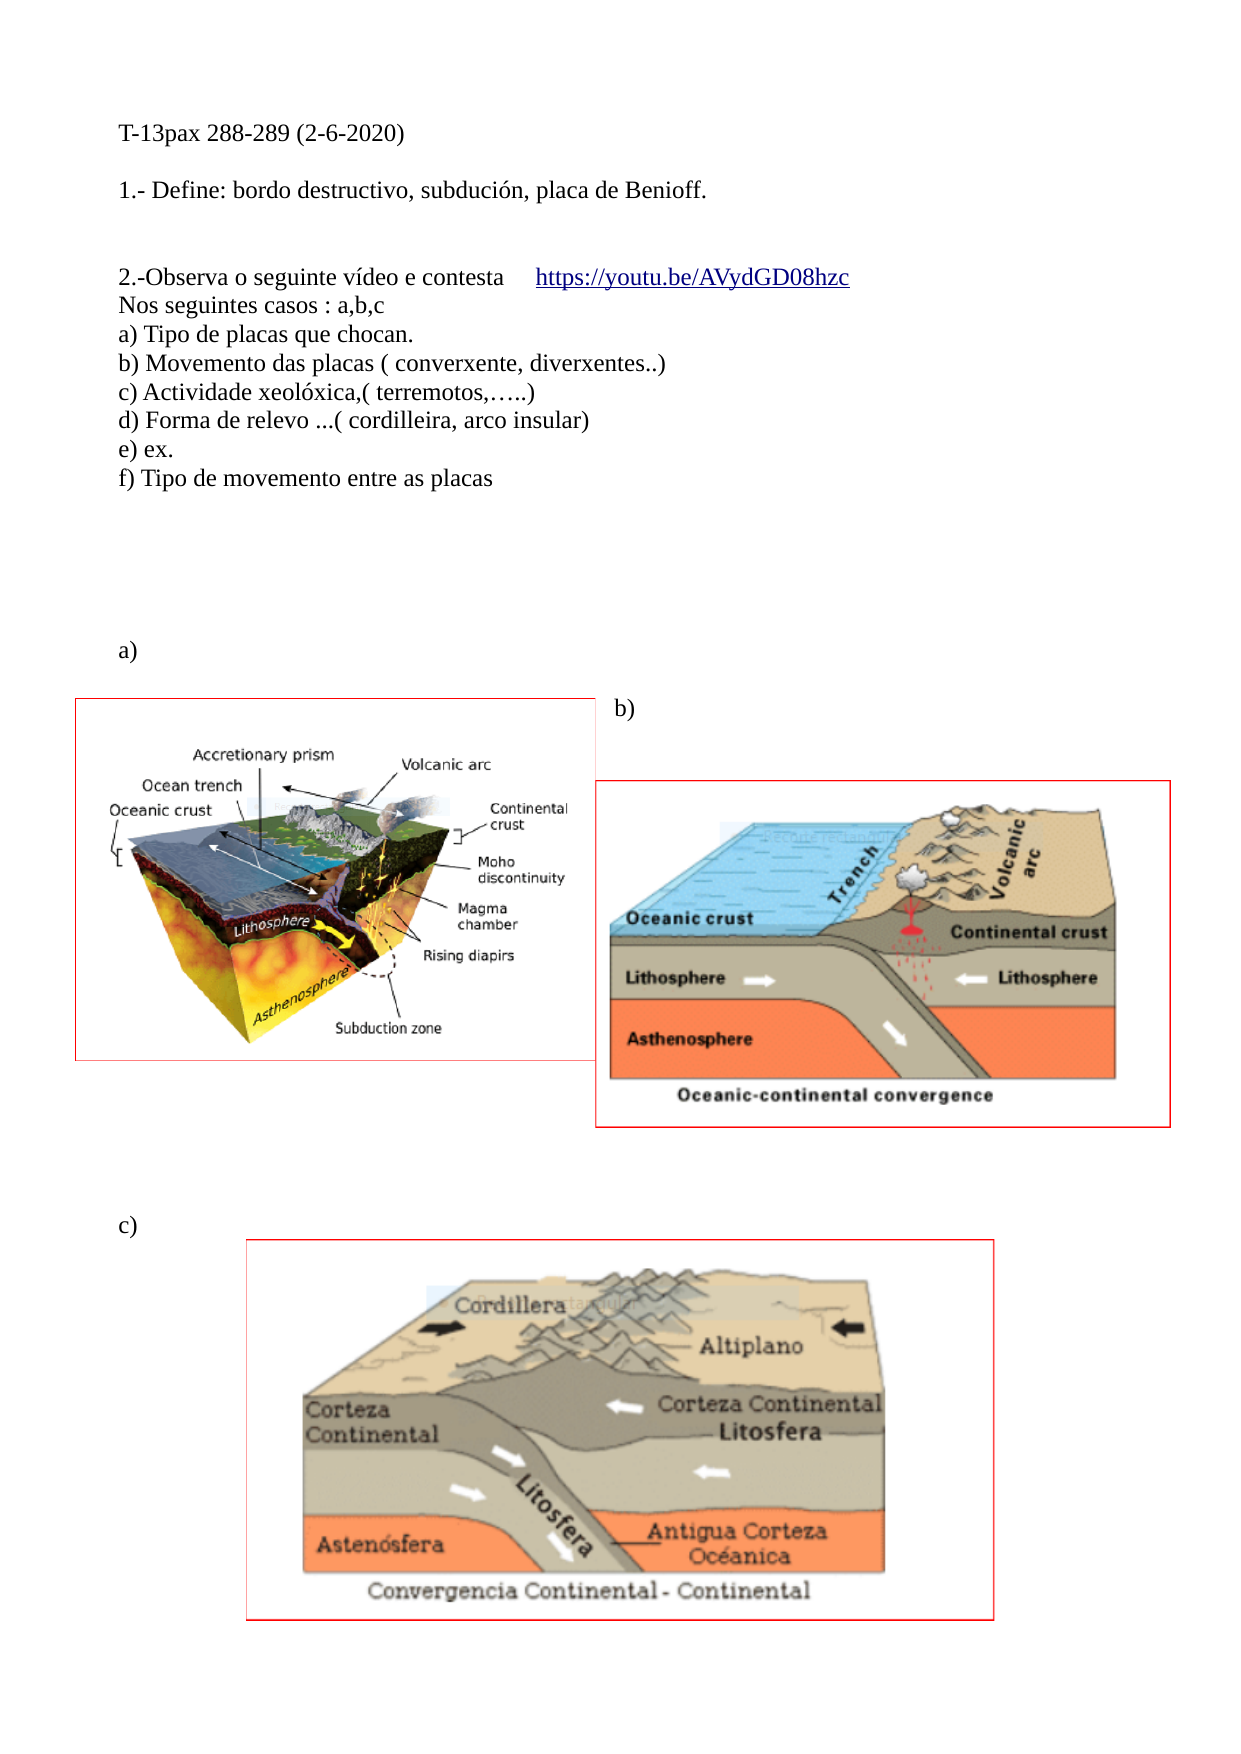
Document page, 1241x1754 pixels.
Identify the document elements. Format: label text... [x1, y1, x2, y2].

text 2.-Observa o seguinte vídeo e contesta https://youtu.be/AVydGD08hzc [118, 262, 1122, 291]
text a) [118, 636, 1122, 664]
text a) Tipo de placas que chocan. [118, 319, 1122, 348]
text 1.- Define: bordo destructivo, subdución, placa de Benioff. [118, 176, 1122, 204]
text d) Forma de relevo ...( cordilleira, arco insular) [118, 406, 1122, 434]
picture [246, 1239, 995, 1621]
text e) ex. [118, 434, 1122, 463]
text T-13pax 288-289 (2-6-2020) [118, 118, 1122, 147]
text f) Tipo de movemento entre as placas [118, 463, 1122, 492]
text c) Actividade xeolóxica,( terremotos,…..) [118, 377, 1122, 406]
text b) Movemento das placas ( converxente, diverxentes..) [118, 348, 1122, 377]
picture [75, 698, 1171, 1128]
text Nos seguintes casos : a,b,c [118, 291, 1122, 319]
text b) [118, 693, 1122, 722]
text c) [118, 1211, 1122, 1239]
